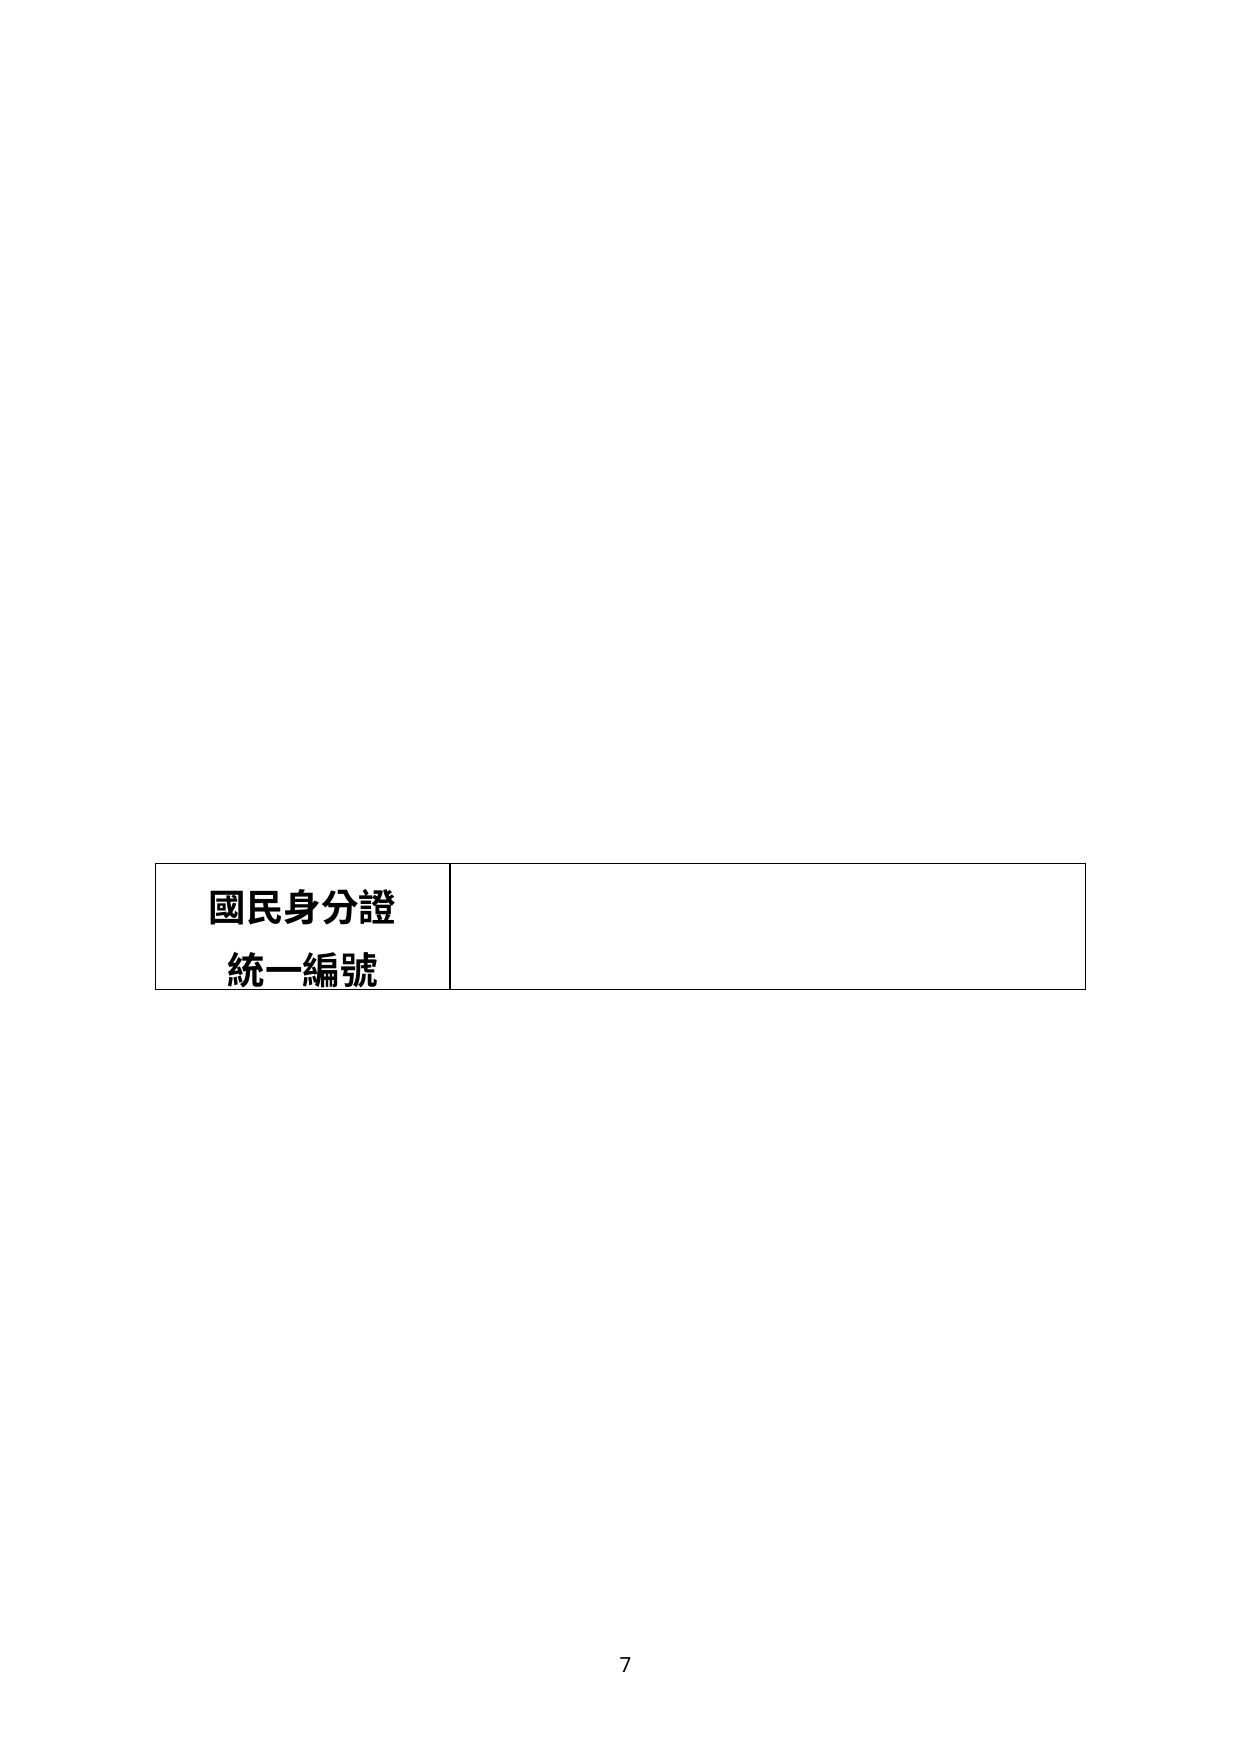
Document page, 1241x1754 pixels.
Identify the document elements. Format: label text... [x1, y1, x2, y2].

table_cell [451, 864, 1085, 989]
table_cell 國民身分證 統一編號 [156, 864, 449, 989]
